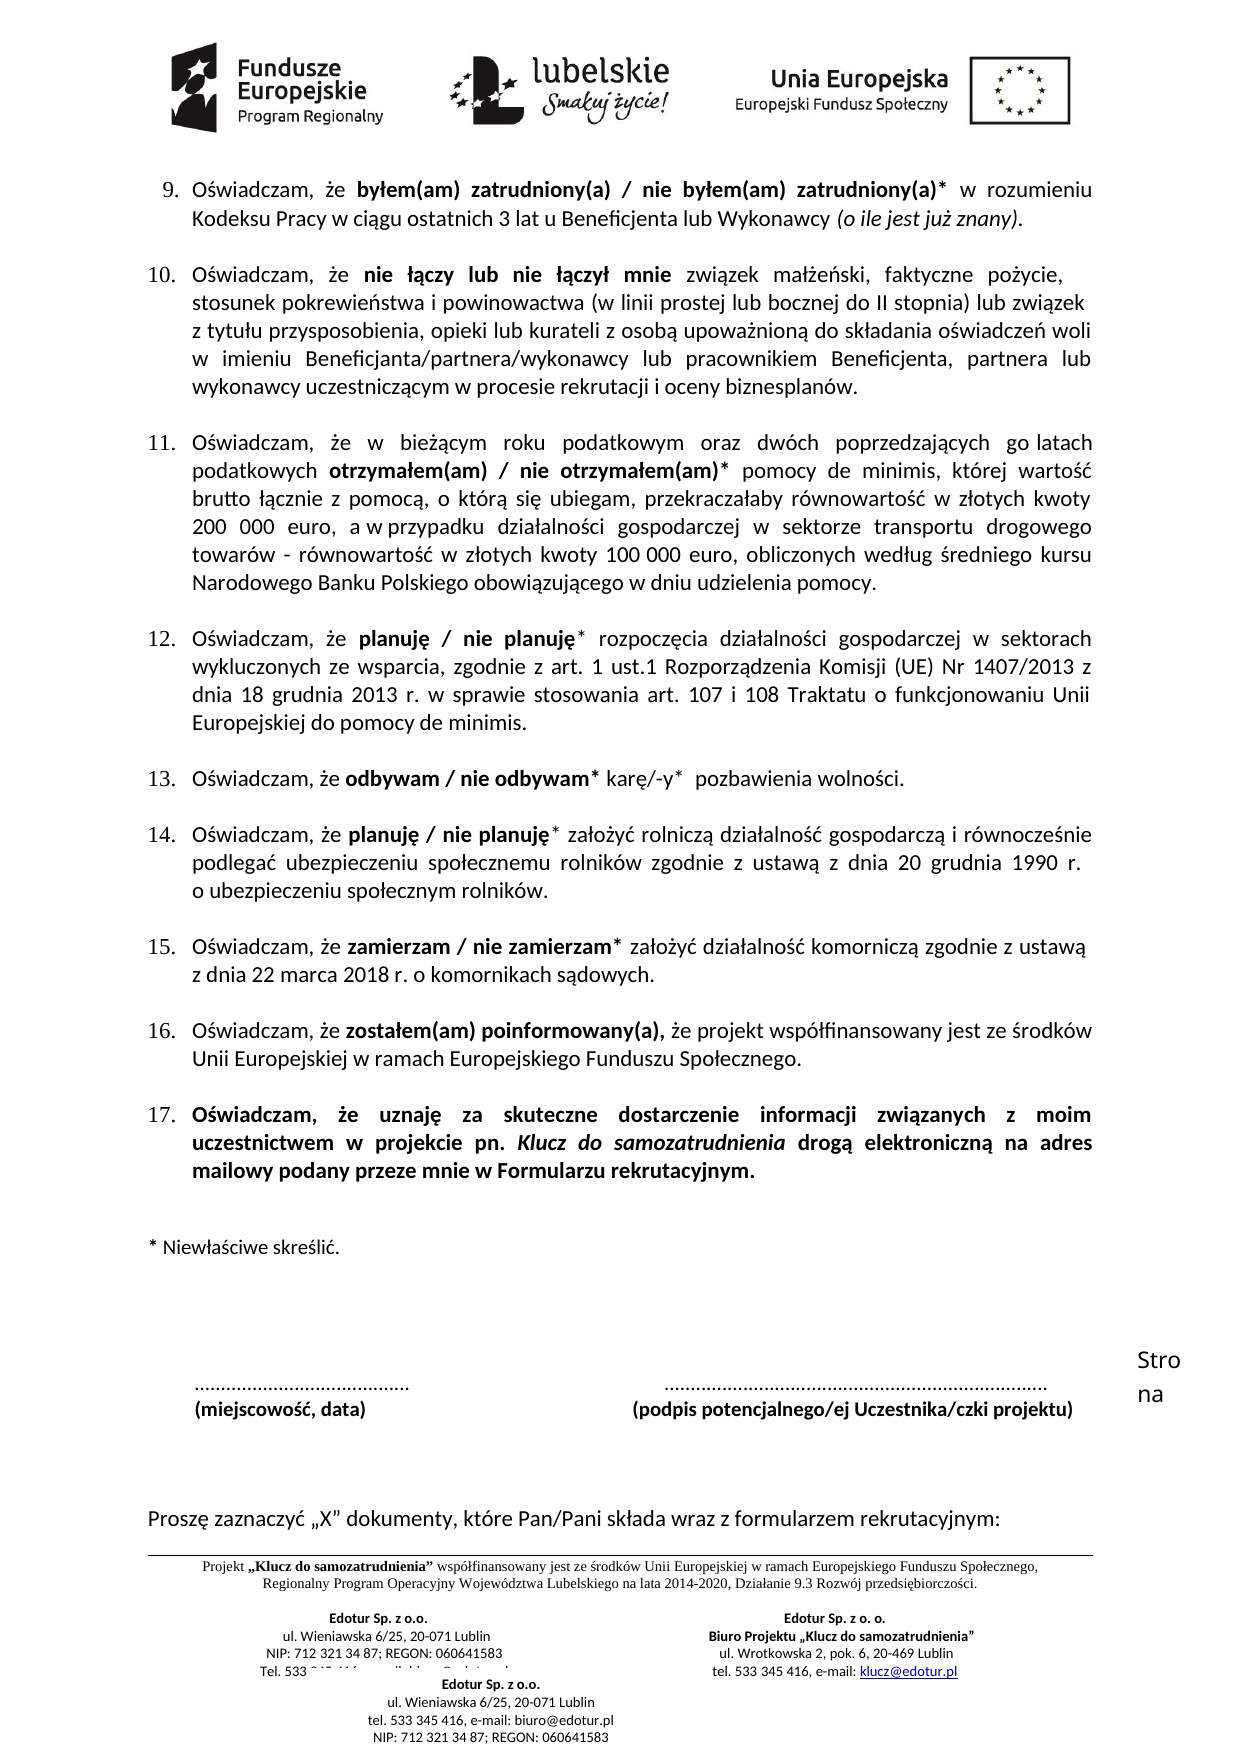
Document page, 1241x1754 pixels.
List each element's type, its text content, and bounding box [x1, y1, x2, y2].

list Oświadczam, że nie łączy lub nie łączył mnie związek małżeński, faktyczne pożycie, stosunek pokrewieństwa i powinowactwa (w linii prostej lub bocznej do II stopnia) lub związek z tytułu przysposobienia, opieki lub kurateli z osobą upoważnioną do składania oświadczeń woli w imieniu Beneficjanta/partnera/wykonawcy lub pracownikiem Beneficjenta, partnera lub wykonawcy uczestniczącym w procesie rekrutacji i oceny biznesplanów. [147, 260, 1093, 400]
list Oświadczam, że byłem(am) zatrudniony(a) / nie byłem(am) zatrudniony(a)* w rozumieniu Kodeksu Pracy w ciągu ostatnich 3 lat u Beneficjenta lub Wykonawcy (o ile jest już znany). [162, 176, 1093, 232]
text (miejscowość, data) (podpis potencjalnego/ej Uczestnika/czki projektu) [148, 1396, 1093, 1422]
list Oświadczam, że zamierzam / nie zamierzam* założyć działalność komorniczą zgodnie z ustawą z dnia 22 marca 2018 r. o komornikach sądowych. [147, 932, 1093, 988]
list Oświadczam, że planuję / nie planuję* rozpoczęcia działalności gospodarczej w sektorach wykluczonych ze wsparcia, zgodnie z art. 1 ust.1 Rozporządzenia Komisji (UE) Nr 1407/2013 z dnia 18 grudnia 2013 r. w sprawie stosowania art. 107 i 108 Traktatu o funkcjonowaniu Unii Europejskiej do pomocy de minimis. [147, 624, 1093, 736]
text Proszę zaznaczyć „X” dokumenty, które Pan/Pani składa wraz z formularzem rekrutacyjnym: [148, 1504, 1093, 1532]
list Oświadczam, że zostałem(am) poinformowany(a), że projekt współfinansowany jest ze środków Unii Europejskiej w ramach Europejskiego Funduszu Społecznego. [147, 1016, 1093, 1072]
text * Niewłaściwe skreślić. [148, 1234, 1093, 1260]
list Oświadczam, że odbywam / nie odbywam* karę/-y* pozbawienia wolności. [147, 764, 1093, 792]
list Oświadczam, że uznaję za skuteczne dostarczenie informacji związanych z moim uczestnictwem w projekcie pn. Klucz do samozatrudnienia drogą elektroniczną na adres mailowy podany przeze mnie w Formularzu rekrutacyjnym. [147, 1100, 1093, 1184]
text ......................................... ......................................................................... [148, 1368, 1093, 1396]
list Oświadczam, że w bieżącym roku podatkowym oraz dwóch poprzedzających go latach podatkowych otrzymałem(am) / nie otrzymałem(am)* pomocy de minimis, której wartość brutto łącznie z pomocą, o którą się ubiegam, przekraczałaby równowartość w złotych kwoty 200 000 euro, a w przypadku działalności gospodarczej w sektorze transportu drogowego towarów - równowartość w złotych kwoty 100 000 euro, obliczonych według średniego kursu Narodowego Banku Polskiego obowiązującego w dniu udzielenia pomocy. [147, 428, 1093, 596]
list Oświadczam, że planuję / nie planuję* założyć rolniczą działalność gospodarczą i równocześnie podlegać ubezpieczeniu społecznemu rolników zgodnie z ustawą z dnia 20 grudnia 1990 r. o ubezpieczeniu społecznym rolników. [147, 820, 1093, 904]
